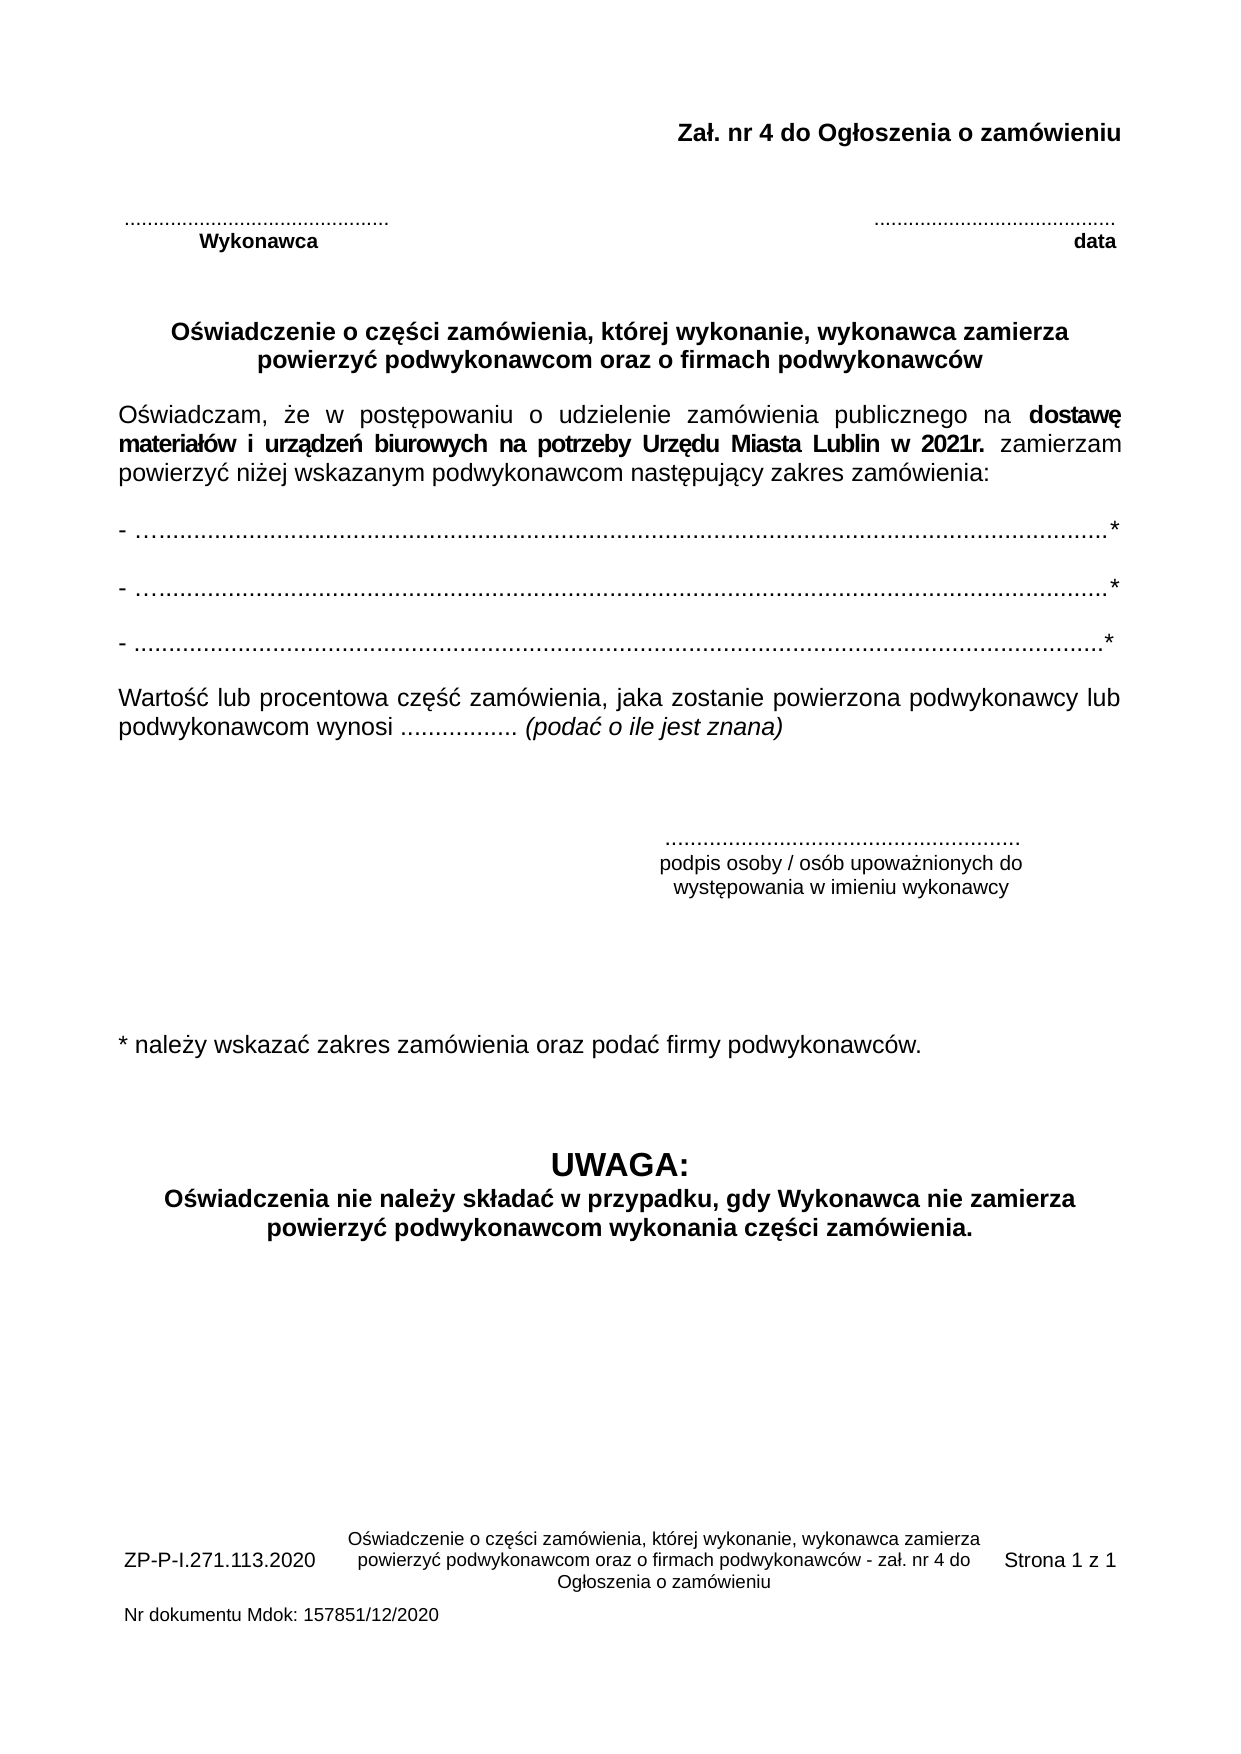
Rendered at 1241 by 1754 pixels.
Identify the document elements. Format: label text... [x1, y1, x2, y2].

text - ............................................................................................................................................* [118, 628, 1122, 657]
table_header .............................................. Wykonawca [118, 176, 620, 259]
text * należy wskazać zakres zamówienia oraz podać firmy podwykonawców. [118, 1030, 1122, 1059]
text Oświadczenia nie należy składać w przypadku, gdy Wykonawca nie zamierza powierzyć podwykonawcom wykonania części zamówienia. [118, 1184, 1122, 1241]
subtitle Zał. nr 4 do Ogłoszenia o zamówieniu [118, 118, 1122, 147]
text ........................................................ [563, 824, 1122, 851]
text Oświadczam, że w postępowaniu o udzielenie zamówienia publicznego na dostawę materiałów i urządzeń biurowych na potrzeby Urzędu Miasta Lublin w 2021r. zamierzam powierzyć niżej wskazanym podwykonawcom następujący zakres zamówienia: [118, 400, 1122, 487]
text - ….........................................................................................................................................* [118, 515, 1122, 544]
text UWAGA: [118, 1145, 1122, 1184]
text Oświadczenie o części zamówienia, której wykonanie, wykonawca zamierza powierzyć podwykonawcom oraz o firmach podwykonawców [118, 316, 1122, 374]
text podpis osoby / osób upoważnionych do występowania w imieniu wykonawcy [560, 851, 1122, 899]
text Wartość lub procentowa część zamówienia, jaka zostanie powierzona podwykonawcy lub podwykonawcom wynosi ................. (podać o ile jest znana) [118, 683, 1122, 741]
table_header .......................................... data [620, 176, 1122, 259]
text - ….........................................................................................................................................* [118, 573, 1122, 602]
